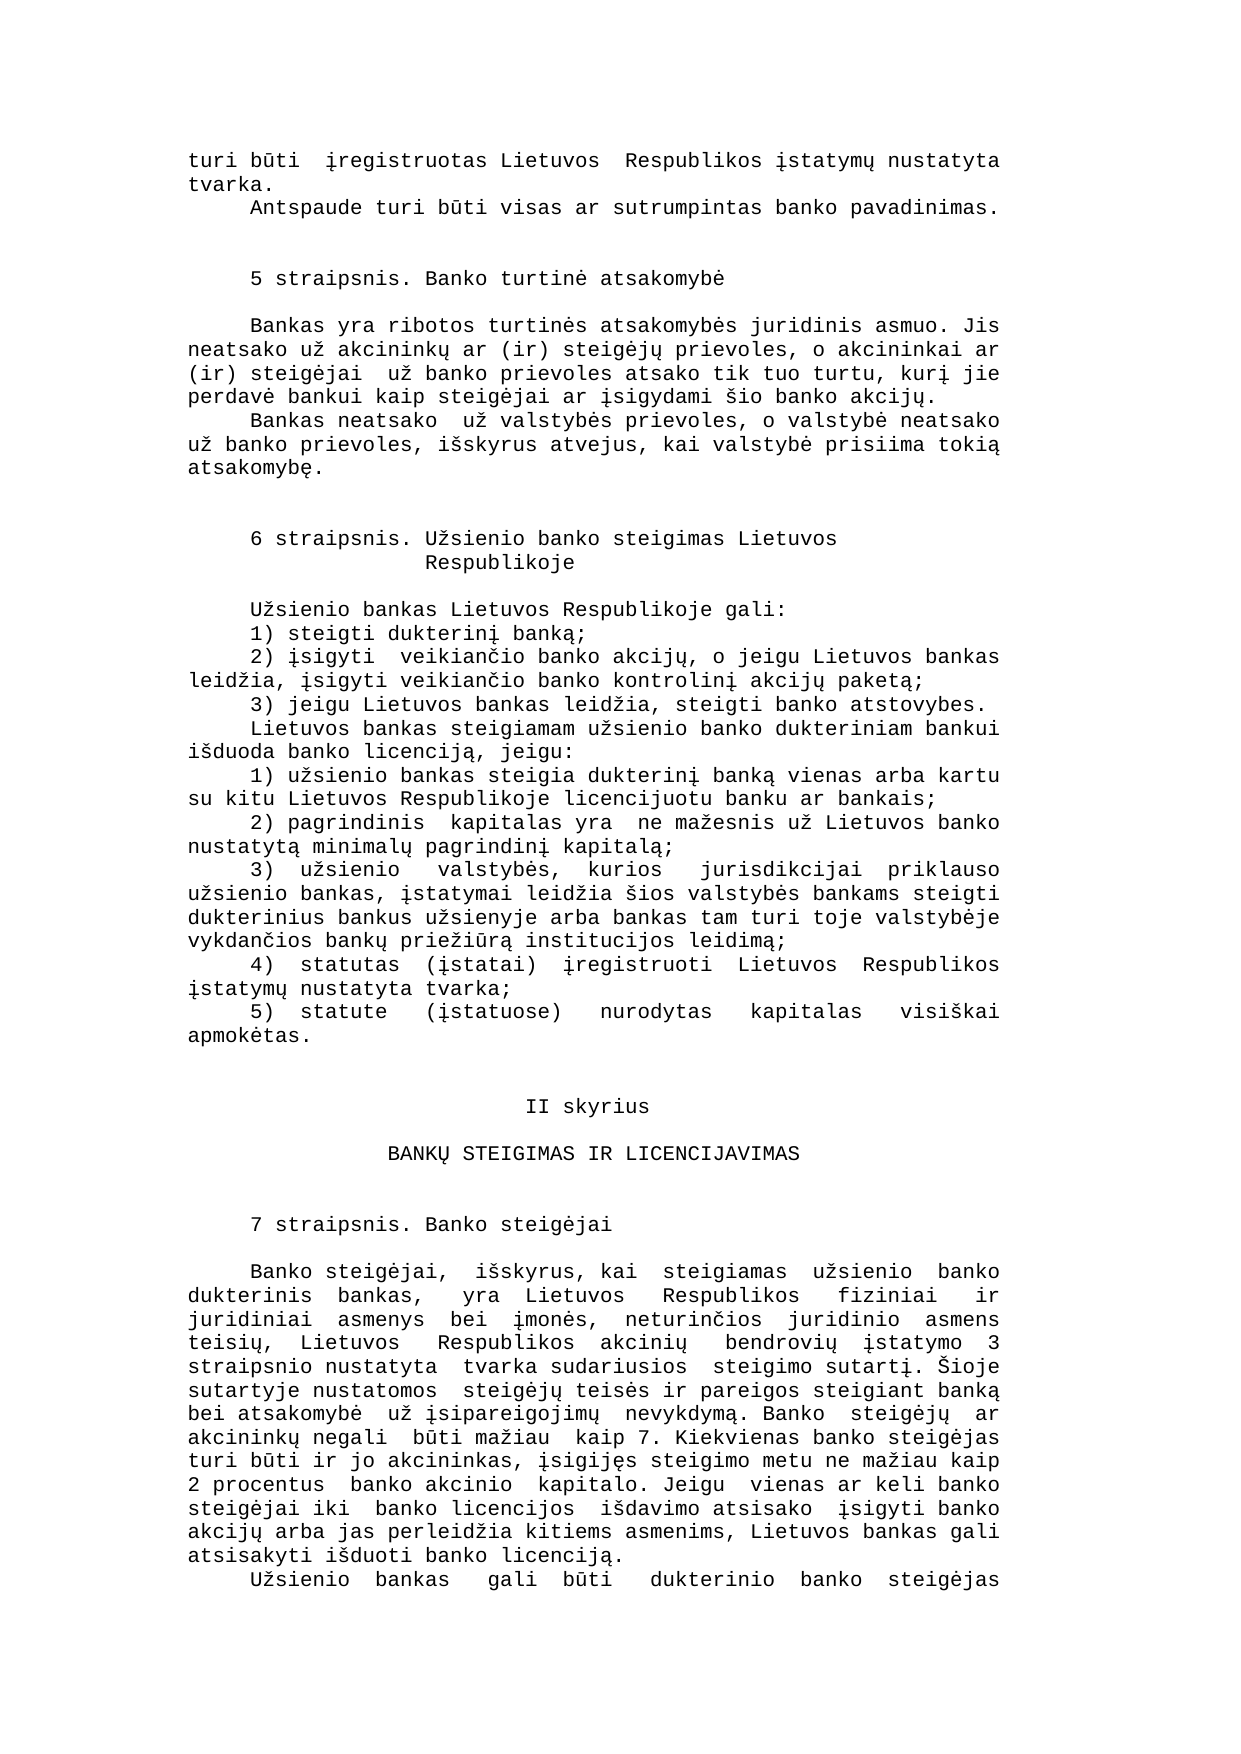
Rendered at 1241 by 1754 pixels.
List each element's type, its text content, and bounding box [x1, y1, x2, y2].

text sutartyje nustatomos steigėjų teisės ir pareigos steigiant banką [187, 1379, 1053, 1403]
text turi būti ir jo akcininkas, įsigijęs steigimo metu ne mažiau kaip [187, 1451, 1053, 1474]
text Respublikoje [187, 552, 1053, 576]
text akcijų arba jas perleidžia kitiems asmenims, Lietuvos bankas gali [187, 1521, 1053, 1545]
text atsisakyti išduoti banko licenciją. [187, 1545, 1053, 1569]
text 5 straipsnis. Banko turtinė atsakomybė [187, 268, 1053, 292]
text leidžia, įsigyti veikiančio banko kontrolinį akcijų paketą; [187, 670, 1053, 694]
text 1) steigti dukterinį banką; [187, 623, 1053, 647]
text Bankas yra ribotos turtinės atsakomybės juridinis asmuo. Jis [187, 316, 1053, 339]
text 7 straipsnis. Banko steigėjai [187, 1214, 1053, 1238]
text Antspaude turi būti visas ar sutrumpintas banko pavadinimas. [187, 197, 1053, 221]
text bei atsakomybė už įsipareigojimų nevykdymą. Banko steigėjų ar [187, 1403, 1053, 1427]
text 2) pagrindinis kapitalas yra ne mažesnis už Lietuvos banko [187, 812, 1053, 836]
text 5) statute (įstatuose) nurodytas kapitalas visiškai [187, 1001, 1053, 1025]
text išduoda banko licenciją, jeigu: [187, 741, 1053, 765]
text teisių, Lietuvos Respublikos akcinių bendrovių įstatymo 3 [187, 1332, 1053, 1356]
text akcininkų negali būti mažiau kaip 7. Kiekvienas banko steigėjas [187, 1427, 1053, 1451]
text (ir) steigėjai už banko prievoles atsako tik tuo turtu, kurį jie [187, 363, 1053, 386]
text 3) užsienio valstybės, kurios jurisdikcijai priklauso [187, 859, 1053, 883]
text turi būti įregistruotas Lietuvos Respublikos įstatymų nustatyta [187, 150, 1053, 174]
text Bankas neatsako už valstybės prievoles, o valstybė neatsako [187, 410, 1053, 434]
text perdavė bankui kaip steigėjai ar įsigydami šio banko akcijų. [187, 386, 1053, 410]
text 6 straipsnis. Užsienio banko steigimas Lietuvos [187, 528, 1053, 552]
text nustatytą minimalų pagrindinį kapitalą; [187, 836, 1053, 859]
text 2) įsigyti veikiančio banko akcijų, o jeigu Lietuvos bankas [187, 647, 1053, 670]
text Lietuvos bankas steigiamam užsienio banko dukteriniam bankui [187, 717, 1053, 741]
text 1) užsienio bankas steigia dukterinį banką vienas arba kartu [187, 765, 1053, 788]
text II skyrius [187, 1096, 1053, 1119]
text tvarka. [187, 174, 1053, 197]
text straipsnio nustatyta tvarka sudariusios steigimo sutartį. Šioje [187, 1356, 1053, 1379]
text Užsienio bankas Lietuvos Respublikoje gali: [187, 599, 1053, 623]
text dukterinius bankus užsienyje arba bankas tam turi toje valstybėje [187, 907, 1053, 930]
text BANKŲ STEIGIMAS IR LICENCIJAVIMAS [187, 1143, 1053, 1167]
text Banko steigėjai, išskyrus, kai steigiamas užsienio banko [187, 1261, 1053, 1285]
text užsienio bankas, įstatymai leidžia šios valstybės bankams steigti [187, 883, 1053, 907]
text 2 procentus banko akcinio kapitalo. Jeigu vienas ar keli banko [187, 1474, 1053, 1498]
text atsakomybę. [187, 457, 1053, 481]
text įstatymų nustatyta tvarka; [187, 978, 1053, 1001]
text 4) statutas (įstatai) įregistruoti Lietuvos Respublikos [187, 954, 1053, 978]
text apmokėtas. [187, 1025, 1053, 1048]
text dukterinis bankas, yra Lietuvos Respublikos fiziniai ir [187, 1285, 1053, 1309]
text 3) jeigu Lietuvos bankas leidžia, steigti banko atstovybes. [187, 694, 1053, 717]
text neatsako už akcininkų ar (ir) steigėjų prievoles, o akcininkai ar [187, 339, 1053, 363]
text už banko prievoles, išskyrus atvejus, kai valstybė prisiima tokią [187, 434, 1053, 457]
text steigėjai iki banko licencijos išdavimo atsisako įsigyti banko [187, 1498, 1053, 1521]
text vykdančios bankų priežiūrą institucijos leidimą; [187, 930, 1053, 954]
text juridiniai asmenys bei įmonės, neturinčios juridinio asmens [187, 1309, 1053, 1332]
text Užsienio bankas gali būti dukterinio banko steigėjas [187, 1569, 1053, 1592]
text su kitu Lietuvos Respublikoje licencijuotu banku ar bankais; [187, 788, 1053, 812]
